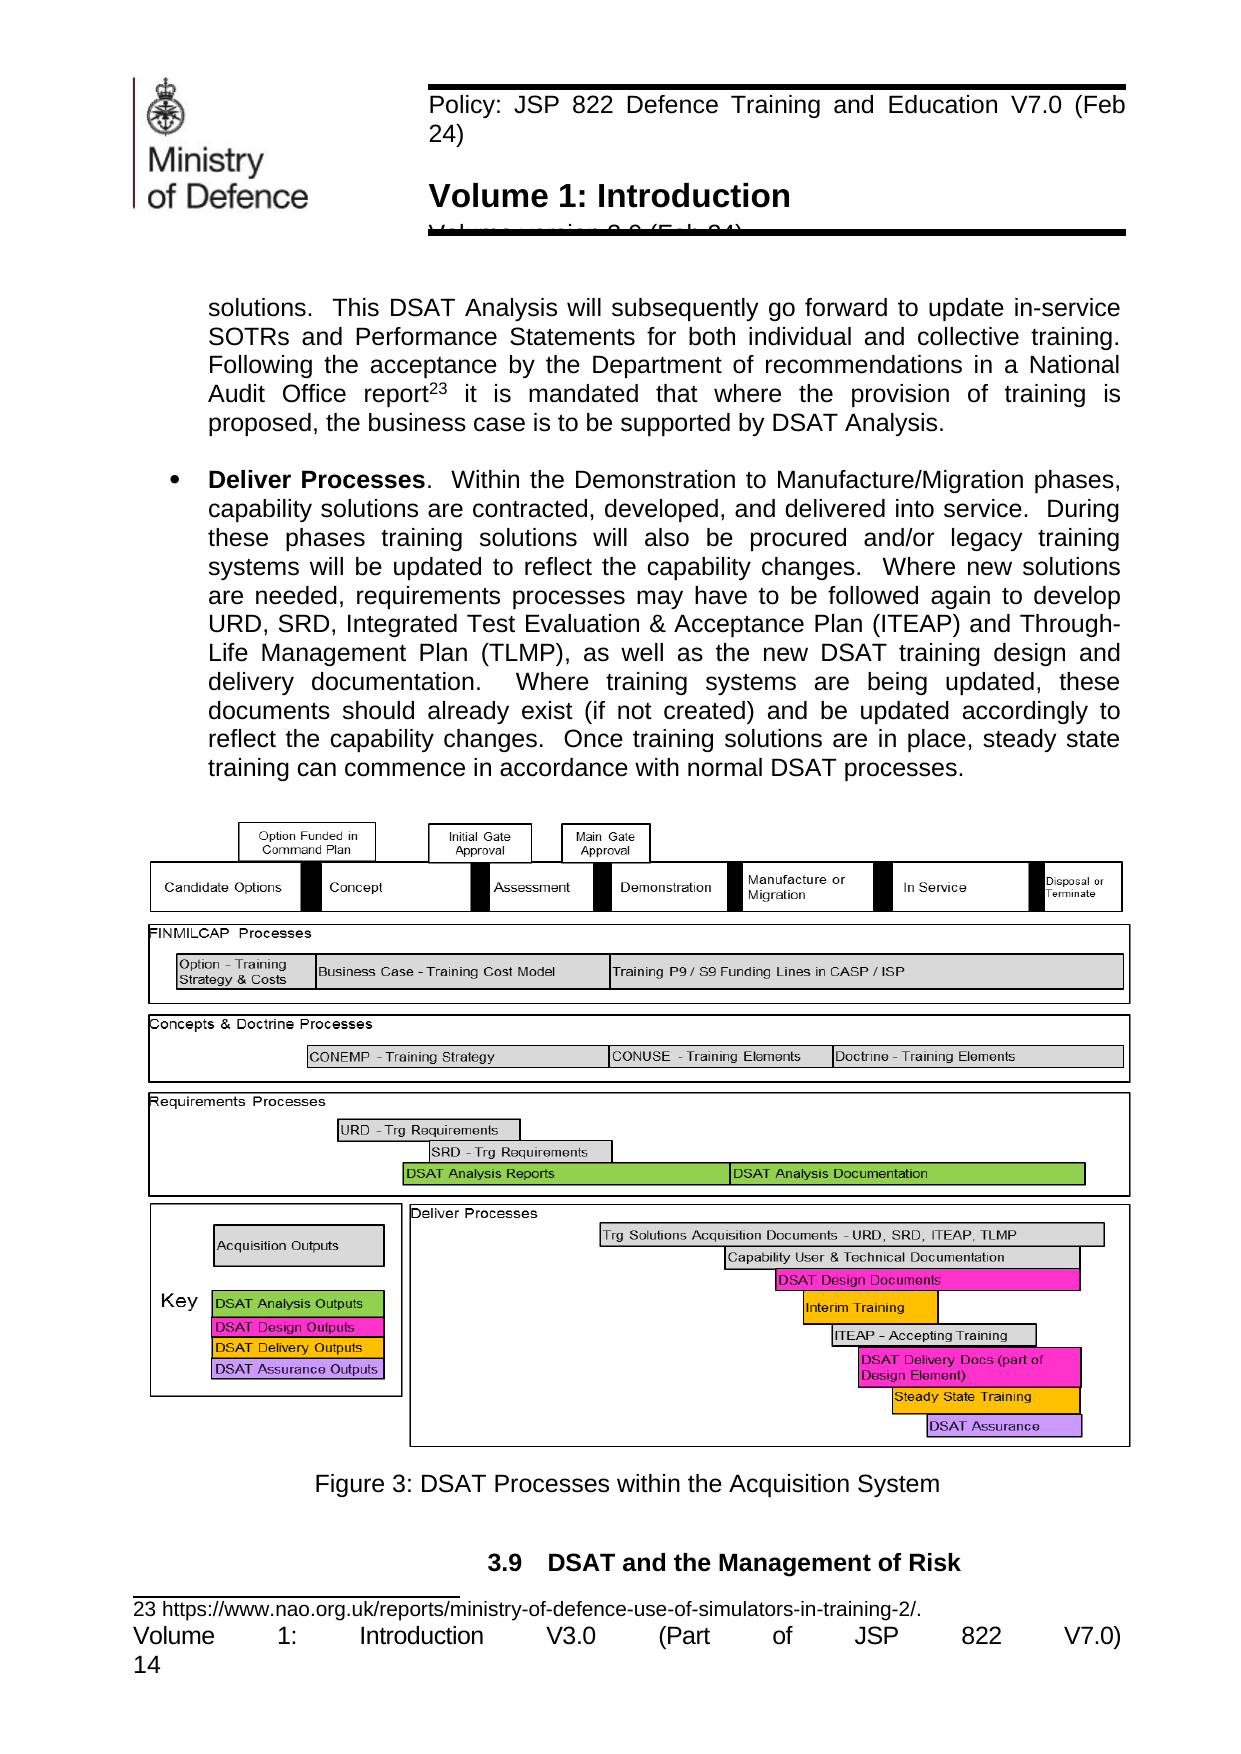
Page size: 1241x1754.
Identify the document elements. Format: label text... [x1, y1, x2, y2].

subtitle DSAT and the Management of Risk [487, 1548, 1122, 1577]
list solutions. This DSAT Analysis will subsequently go forward to update in-service SOTRs and Performance Statements for both individual and collective training. Following the acceptance by the Department of recommendations in a National Audit Office report it is mandated that where the provision of training is proposed, the business case is to be supported by DSAT Analysis. [170, 293, 1122, 437]
text Figure 3: DSAT Processes within the Acquisition System [133, 1469, 1122, 1498]
list Deliver Processes. Within the Demonstration to Manufacture/Migration phases, capability solutions are contracted, developed, and delivered into service. During these phases training solutions will also be procured and/or legacy training systems will be updated to reflect the capability changes. Where new solutions are needed, requirements processes may have to be followed again to develop URD, SRD, Integrated Test Evaluation & Acceptance Plan (ITEAP) and Through-Life Management Plan (TLMP), as well as the new DSAT training design and delivery documentation. Where training systems are being updated, these documents should already exist (if not created) and be updated accordingly to reflect the capability changes. Once training solutions are in place, steady state training can commence in accordance with normal DSAT processes. [170, 466, 1122, 782]
list https://www.nao.org.uk/reports/ministry-of-defence-use-of-simulators-in-training-2/. [133, 1597, 1122, 1621]
